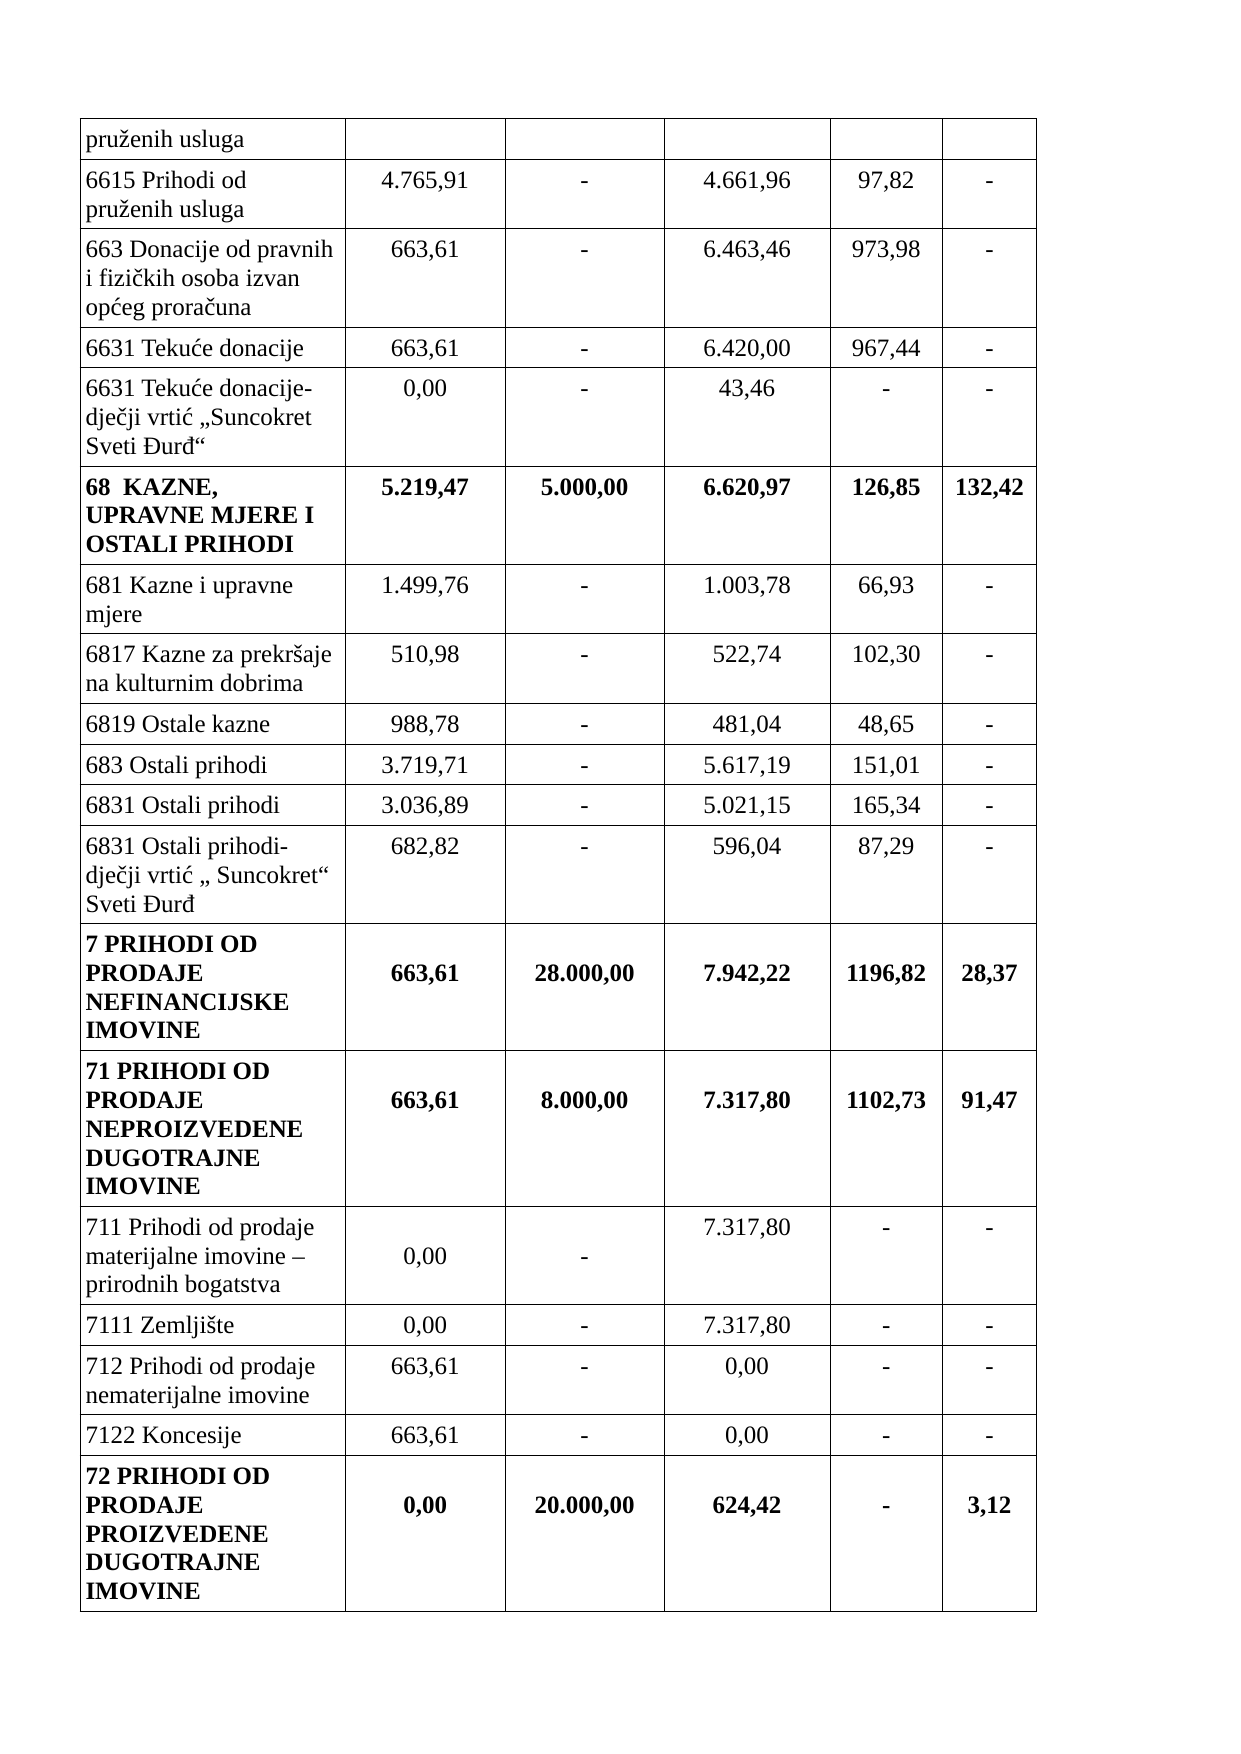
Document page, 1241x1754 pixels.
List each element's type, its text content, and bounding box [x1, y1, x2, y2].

table_cell - [943, 826, 1036, 923]
table_cell 28,37 [943, 924, 1036, 1050]
table_cell 0,00 [665, 1346, 830, 1414]
table_cell 6631 Tekuće donacije-dječji vrtić „Suncokret Sveti Đurđ“ [81, 368, 345, 466]
table_cell 3,12 [943, 1456, 1036, 1611]
table_cell 0,00 [346, 1207, 505, 1304]
table_cell [831, 119, 942, 159]
table_cell 7 PRIHODI OD PRODAJE NEFINANCIJSKE IMOVINE [81, 924, 345, 1050]
table_cell 0,00 [665, 1415, 830, 1455]
table_cell - [506, 634, 664, 703]
table_cell 596,04 [665, 826, 830, 923]
table_cell - [943, 1207, 1036, 1304]
table_cell 663,61 [346, 1415, 505, 1455]
table_cell 71 PRIHODI OD PRODAJE NEPROIZVEDENE DUGOTRAJNE IMOVINE [81, 1051, 345, 1206]
table_cell - [506, 1305, 664, 1345]
table_cell 988,78 [346, 704, 505, 743]
table_cell - [506, 160, 664, 228]
table_cell - [943, 368, 1036, 466]
table_cell 663,61 [346, 1346, 505, 1414]
table_cell - [506, 704, 664, 743]
table_cell 7.317,80 [665, 1305, 830, 1345]
table_cell - [943, 745, 1036, 784]
table_cell 126,85 [831, 467, 942, 564]
table_cell - [943, 785, 1036, 825]
table_cell 663,61 [346, 328, 505, 367]
table_cell 973,98 [831, 229, 942, 327]
table_cell 683 Ostali prihodi [81, 745, 345, 784]
table_cell 1196,82 [831, 924, 942, 1050]
table_cell 0,00 [346, 1305, 505, 1345]
table_cell 681 Kazne i upravne mjere [81, 565, 345, 633]
table_cell 7.317,80 [665, 1207, 830, 1304]
table_cell - [831, 1346, 942, 1414]
table_cell 6631 Tekuće donacije [81, 328, 345, 367]
table_cell 7.942,22 [665, 924, 830, 1050]
table_cell 624,42 [665, 1456, 830, 1611]
table_cell [346, 119, 505, 159]
table_cell - [943, 119, 1036, 159]
table_cell 682,82 [346, 826, 505, 923]
table_cell - [831, 1305, 942, 1345]
table_cell [665, 119, 830, 159]
table_cell 165,34 [831, 785, 942, 825]
table_cell 5.021,15 [665, 785, 830, 825]
table_cell 91,47 [943, 1051, 1036, 1206]
table_cell - [506, 826, 664, 923]
table_cell 510,98 [346, 634, 505, 703]
table_cell 663,61 [346, 229, 505, 327]
table_cell - [943, 328, 1036, 367]
table_cell 5.219,47 [346, 467, 505, 564]
table_cell - [506, 745, 664, 784]
table_cell 68 KAZNE, UPRAVNE MJERE I OSTALI PRIHODI [81, 467, 345, 564]
table_cell - [831, 1456, 942, 1611]
table_cell 7122 Koncesije [81, 1415, 345, 1455]
table_cell 5.000,00 [506, 467, 664, 564]
table_cell 72 PRIHODI OD PRODAJE PROIZVEDENE DUGOTRAJNE IMOVINE [81, 1456, 345, 1611]
table_cell 66,93 [831, 565, 942, 633]
table_cell 28.000,00 [506, 924, 664, 1050]
table_cell 87,29 [831, 826, 942, 923]
table_cell 48,65 [831, 704, 942, 743]
table_cell 663 Donacije od pravnih i fizičkih osoba izvan općeg proračuna [81, 229, 345, 327]
table_cell 6.420,00 [665, 328, 830, 367]
table_cell 6831 Ostali prihodi [81, 785, 345, 825]
table_cell 151,01 [831, 745, 942, 784]
table_cell - [831, 1415, 942, 1455]
table_cell - [831, 1207, 942, 1304]
table_cell - [506, 229, 664, 327]
table_cell 102,30 [831, 634, 942, 703]
table_cell 7.317,80 [665, 1051, 830, 1206]
table_cell - [943, 704, 1036, 743]
table_cell pruženih usluga [81, 119, 345, 159]
table_cell 8.000,00 [506, 1051, 664, 1206]
table_cell - [506, 1346, 664, 1414]
table_cell 4.661,96 [665, 160, 830, 228]
table_cell 6819 Ostale kazne [81, 704, 345, 743]
table_cell 97,82 [831, 160, 942, 228]
table_cell - [943, 1415, 1036, 1455]
table_cell 6.463,46 [665, 229, 830, 327]
table_cell 522,74 [665, 634, 830, 703]
table_cell 0,00 [346, 368, 505, 466]
table_cell - [943, 160, 1036, 228]
table_cell 711 Prihodi od prodaje materijalne imovine – prirodnih bogatstva [81, 1207, 345, 1304]
table_cell 712 Prihodi od prodaje nematerijalne imovine [81, 1346, 345, 1414]
table_cell 0,00 [346, 1456, 505, 1611]
table_cell 481,04 [665, 704, 830, 743]
table_cell - [506, 368, 664, 466]
table_cell - [506, 328, 664, 367]
table_cell 6615 Prihodi od pruženih usluga [81, 160, 345, 228]
table_cell 967,44 [831, 328, 942, 367]
table_cell 1102,73 [831, 1051, 942, 1206]
table_cell 1.003,78 [665, 565, 830, 633]
table_cell 43,46 [665, 368, 830, 466]
table_cell 4.765,91 [346, 160, 505, 228]
table_cell - [943, 634, 1036, 703]
table_cell 7111 Zemljište [81, 1305, 345, 1345]
table_cell 663,61 [346, 924, 505, 1050]
table_cell - [506, 1207, 664, 1304]
table_cell 3.719,71 [346, 745, 505, 784]
table_cell 1.499,76 [346, 565, 505, 633]
table_cell 6817 Kazne za prekršaje na kulturnim dobrima [81, 634, 345, 703]
table_cell - [943, 1346, 1036, 1414]
table_cell 20.000,00 [506, 1456, 664, 1611]
table_cell 6831 Ostali prihodi-dječji vrtić „ Suncokret“ Sveti Đurđ [81, 826, 345, 923]
table_cell - [943, 565, 1036, 633]
table_cell - [831, 368, 942, 466]
table_cell - [943, 1305, 1036, 1345]
table_cell 5.617,19 [665, 745, 830, 784]
table_cell 6.620,97 [665, 467, 830, 564]
table_cell - [506, 565, 664, 633]
table_cell - [506, 785, 664, 825]
table_cell - [506, 119, 664, 159]
table_cell - [506, 1415, 664, 1455]
table_cell - [943, 229, 1036, 327]
table_cell 663,61 [346, 1051, 505, 1206]
table_cell 3.036,89 [346, 785, 505, 825]
table_cell 132,42 [943, 467, 1036, 564]
